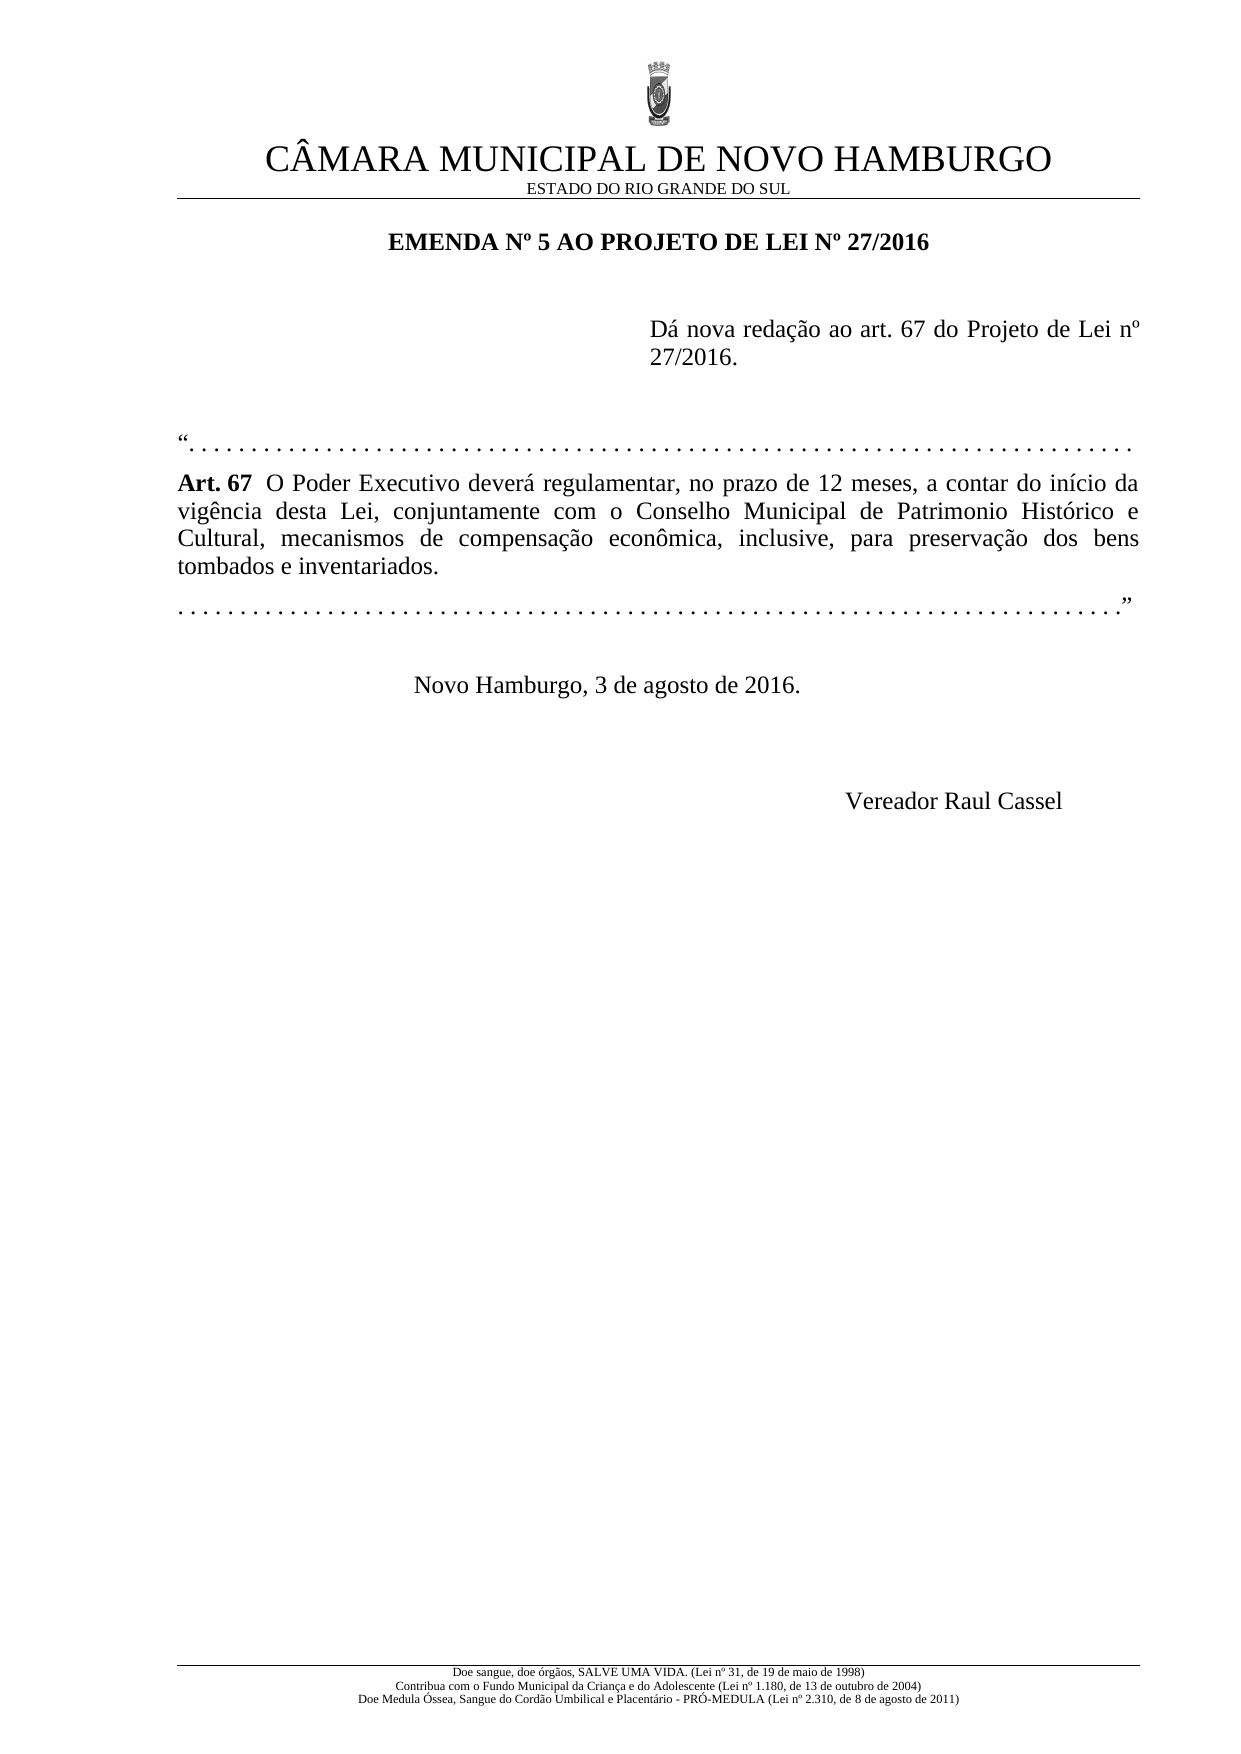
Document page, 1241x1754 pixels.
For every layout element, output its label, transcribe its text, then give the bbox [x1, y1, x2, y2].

text Vereador Raul Cassel [768, 787, 1140, 815]
text “. . . . . . . . . . . . . . . . . . . . . . . . . . . . . . . . . . . . . . . . . . . . . . . . . . . . . . . . . . . . . . . . . . . . . . . . . . . . [177, 429, 1140, 457]
text . . . . . . . . . . . . . . . . . . . . . . . . . . . . . . . . . . . . . . . . . . . . . . . . . . . . . . . . . . . . . . . . . . . . . . . . . . . .” [177, 592, 1140, 619]
text Dá nova redação ao art. 67 do Projeto de Lei nº 27/2016. [649, 315, 1140, 371]
text Art. 67 O Poder Executivo deverá regulamentar, no prazo de 12 meses, a contar do início da vigência desta Lei, conjuntamente com o Conselho Municipal de Patrimonio Histórico e Cultural, mecanismos de compensação econômica, inclusive, para preservação dos bens tombados e inventariados. [177, 469, 1140, 580]
text Novo Hamburgo, 3 de agosto de 2016. [177, 671, 1140, 699]
text EMENDA Nº 5 AO PROJETO DE LEI Nº 27/2016 [177, 228, 1140, 256]
